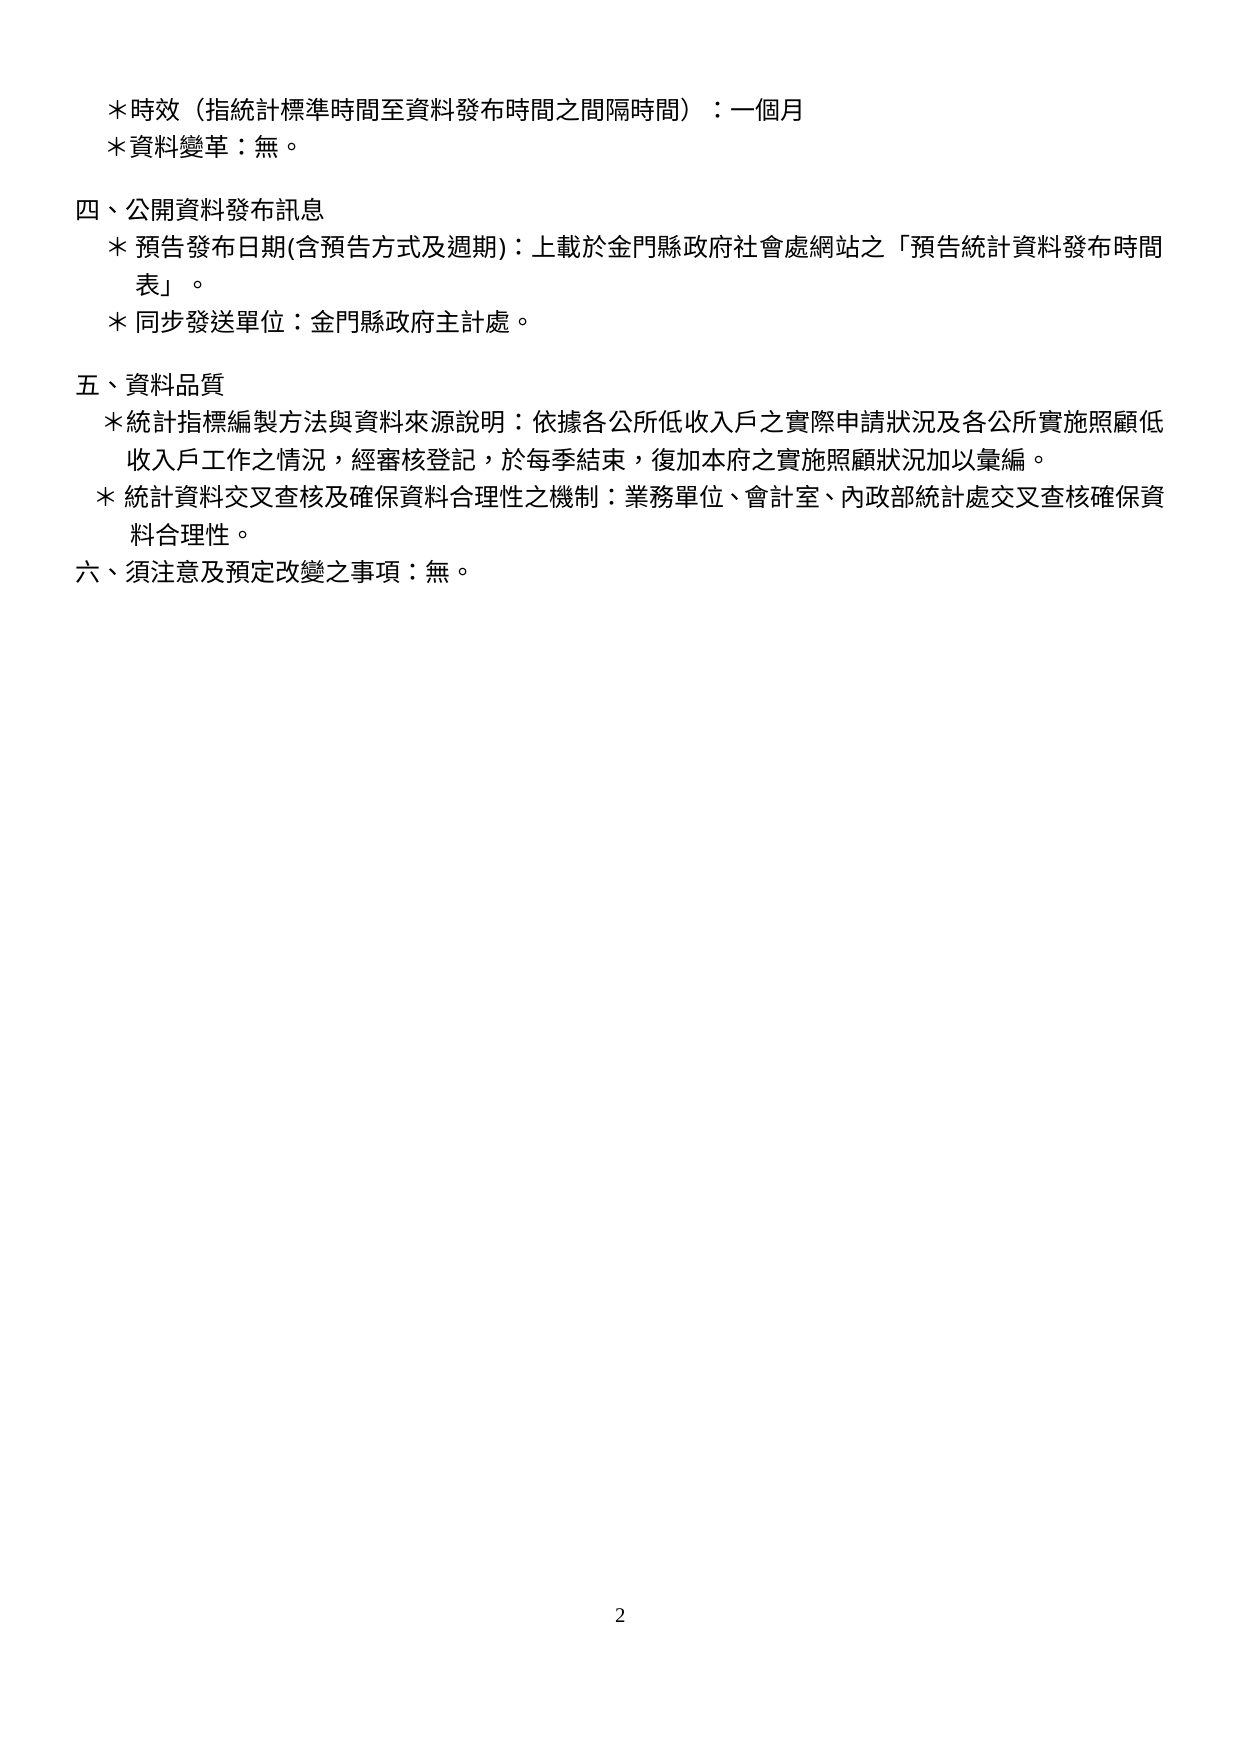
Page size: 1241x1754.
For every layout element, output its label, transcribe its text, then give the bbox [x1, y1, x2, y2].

list 同步發送單位：金門縣政府主計處。 [106, 302, 1165, 340]
text 六、須注意及預定改變之事項：無。 [75, 552, 1165, 590]
text 五、資料品質 [75, 365, 1165, 402]
text ＊時效（指統計標準時間至資料發布時間之間隔時間）：一個月 [106, 90, 1165, 127]
list 統計資料交叉查核及確保資料合理性之機制：業務單位、會計室、內政部統計處交叉查核確保資料合理性。 [94, 477, 1165, 552]
text ＊統計指標編製方法與資料來源說明：依據各公所低收入戶之實際申請狀況及各公所實施照顧低收入戶工作之情況，經審核登記，於每季結束，復加本府之實施照顧狀況加以彙編。 [101, 402, 1165, 477]
list 預告發布日期(含預告方式及週期)：上載於金門縣政府社會處網站之「預告統計資料發布時間表」。 [106, 227, 1165, 302]
text ＊資料變革：無。 [75, 127, 1165, 165]
text 四、公開資料發布訊息 [75, 190, 1165, 227]
